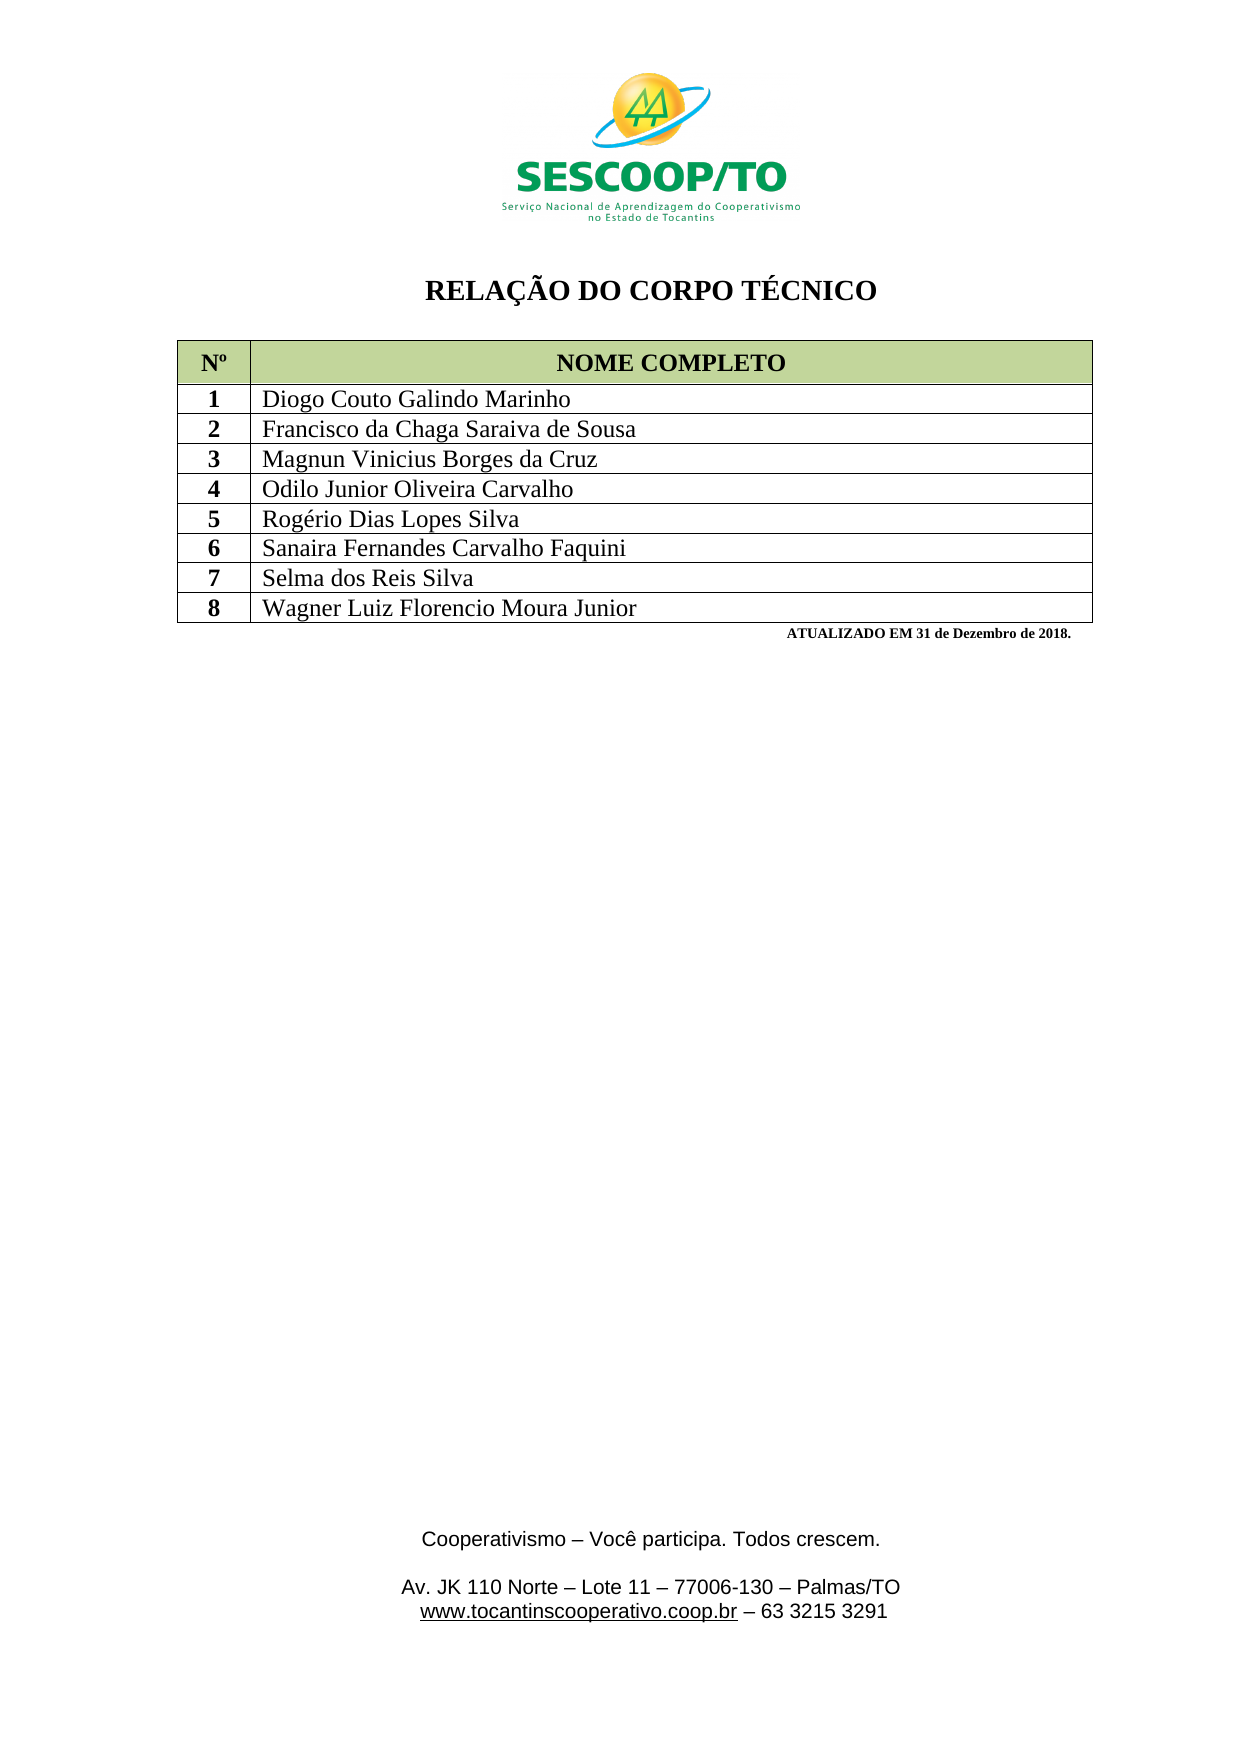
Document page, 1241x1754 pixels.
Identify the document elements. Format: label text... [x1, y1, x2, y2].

table_cell Selma dos Reis Silva [251, 563, 1092, 592]
table_cell Magnun Vinicius Borges da Cruz [251, 444, 1092, 473]
table_cell 3 [178, 444, 250, 473]
table_cell 4 [178, 474, 250, 503]
table_cell Rogério Dias Lopes Silva [251, 504, 1092, 532]
table_cell Wagner Luiz Florencio Moura Junior [251, 593, 1092, 622]
table_cell 2 [178, 414, 250, 443]
table_cell Francisco da Chaga Saraiva de Sousa [251, 414, 1092, 443]
table_cell 5 [178, 504, 250, 532]
table_cell 7 [178, 563, 250, 592]
table_cell Odilo Junior Oliveira Carvalho [251, 474, 1092, 503]
table_header Nº [178, 341, 250, 383]
table_cell 8 [178, 593, 250, 622]
table_cell Sanaira Fernandes Carvalho Faquini [251, 534, 1092, 562]
table_cell Diogo Couto Galindo Marinho [251, 385, 1092, 413]
table_header NOME COMPLETO [251, 341, 1092, 383]
table_cell 1 [178, 385, 250, 413]
text RELAÇÃO DO CORPO TÉCNICO [177, 273, 1125, 307]
text ATUALIZADO EM 31 de Dezembro de 2018. [177, 623, 1125, 642]
table_cell 6 [178, 534, 250, 562]
